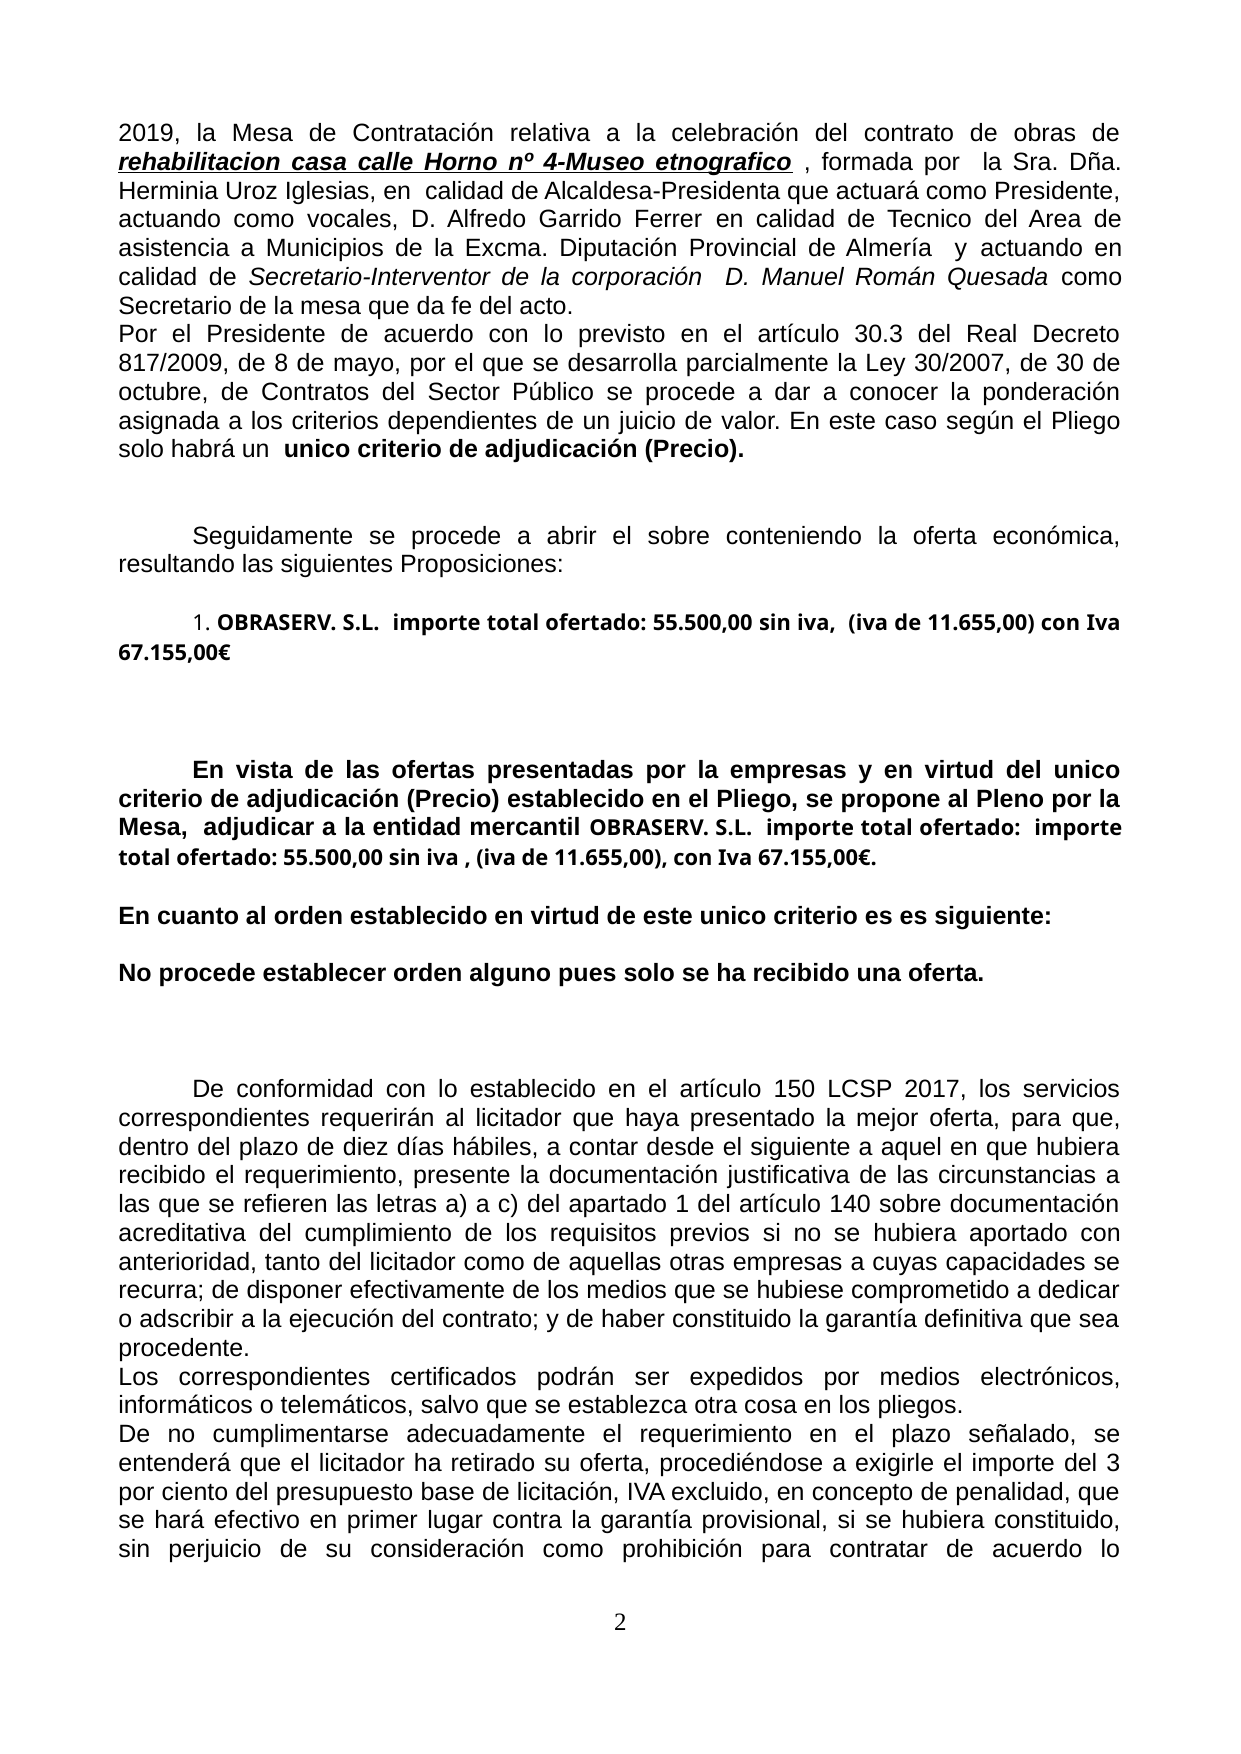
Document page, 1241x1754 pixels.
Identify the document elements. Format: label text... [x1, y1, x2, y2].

text En cuanto al orden establecido en virtud de este unico criterio es es siguiente: [118, 901, 1122, 929]
text De no cumplimentarse adecuadamente el requerimiento en el plazo señalado, se entenderá que el licitador ha retirado su oferta, procediéndose a exigirle el importe del 3 por ciento del presupuesto base de licitación, IVA excluido, en concepto de penalidad, que se hará efectivo en primer lugar contra la garantía provisional, si se hubiera constituido, sin perjuicio de su consideración como prohibición para contratar de acuerdo lo [118, 1419, 1122, 1563]
text En vista de las ofertas presentadas por la empresas y en virtud del unico criterio de adjudicación (Precio) establecido en el Pliego, se propone al Pleno por la Mesa, adjudicar a la entidad mercantil OBRASERV. S.L. importe total ofertado: importe total ofertado: 55.500,00 sin iva , (iva de 11.655,00), con Iva 67.155,00€. [118, 755, 1122, 872]
text No procede establecer orden alguno pues solo se ha recibido una oferta. [118, 958, 1122, 987]
text Los correspondientes certificados podrán ser expedidos por medios electrónicos, informáticos o telemáticos, salvo que se establezca otra cosa en los pliegos. [118, 1362, 1122, 1419]
text 2019, la Mesa de Contratación relativa a la celebración del contrato de obras de rehabilitacion casa calle Horno nº 4-Museo etnografico , formada por la Sra. Dña. Herminia Uroz Iglesias, en calidad de Alcaldesa-Presidenta que actuará como Presidente, actuando como vocales, D. Alfredo Garrido Ferrer en calidad de Tecnico del Area de asistencia a Municipios de la Excma. Diputación Provincial de Almería y actuando en calidad de Secretario-Interventor de la corporación D. Manuel Román Quesada como Secretario de la mesa que da fe del acto. [118, 118, 1122, 319]
text Por el Presidente de acuerdo con lo previsto en el artículo 30.3 del Real Decreto 817/2009, de 8 de mayo, por el que se desarrolla parcialmente la Ley 30/2007, de 30 de octubre, de Contratos del Sector Público se procede a dar a conocer la ponderación asignada a los criterios dependientes de un juicio de valor. En este caso según el Pliego solo habrá un unico criterio de adjudicación (Precio). [118, 319, 1122, 463]
text De conformidad con lo establecido en el artículo 150 LCSP 2017, los servicios correspondientes requerirán al licitador que haya presentado la mejor oferta, para que, dentro del plazo de diez días hábiles, a contar desde el siguiente a aquel en que hubiera recibido el requerimiento, presente la documentación justificativa de las circunstancias a las que se refieren las letras a) a c) del apartado 1 del artículo 140 sobre documentación acreditativa del cumplimiento de los requisitos previos si no se hubiera aportado con anterioridad, tanto del licitador como de aquellas otras empresas a cuyas capacidades se recurra; de disponer efectivamente de los medios que se hubiese comprometido a dedicar o adscribir a la ejecución del contrato; y de haber constituido la garantía definitiva que sea procedente. [118, 1074, 1122, 1362]
text 1. OBRASERV. S.L. importe total ofertado: 55.500,00 sin iva, (iva de 11.655,00) con Iva 67.155,00€ [118, 607, 1122, 666]
text Seguidamente se procede a abrir el sobre conteniendo la oferta económica, resultando las siguientes Proposiciones: [118, 521, 1122, 578]
